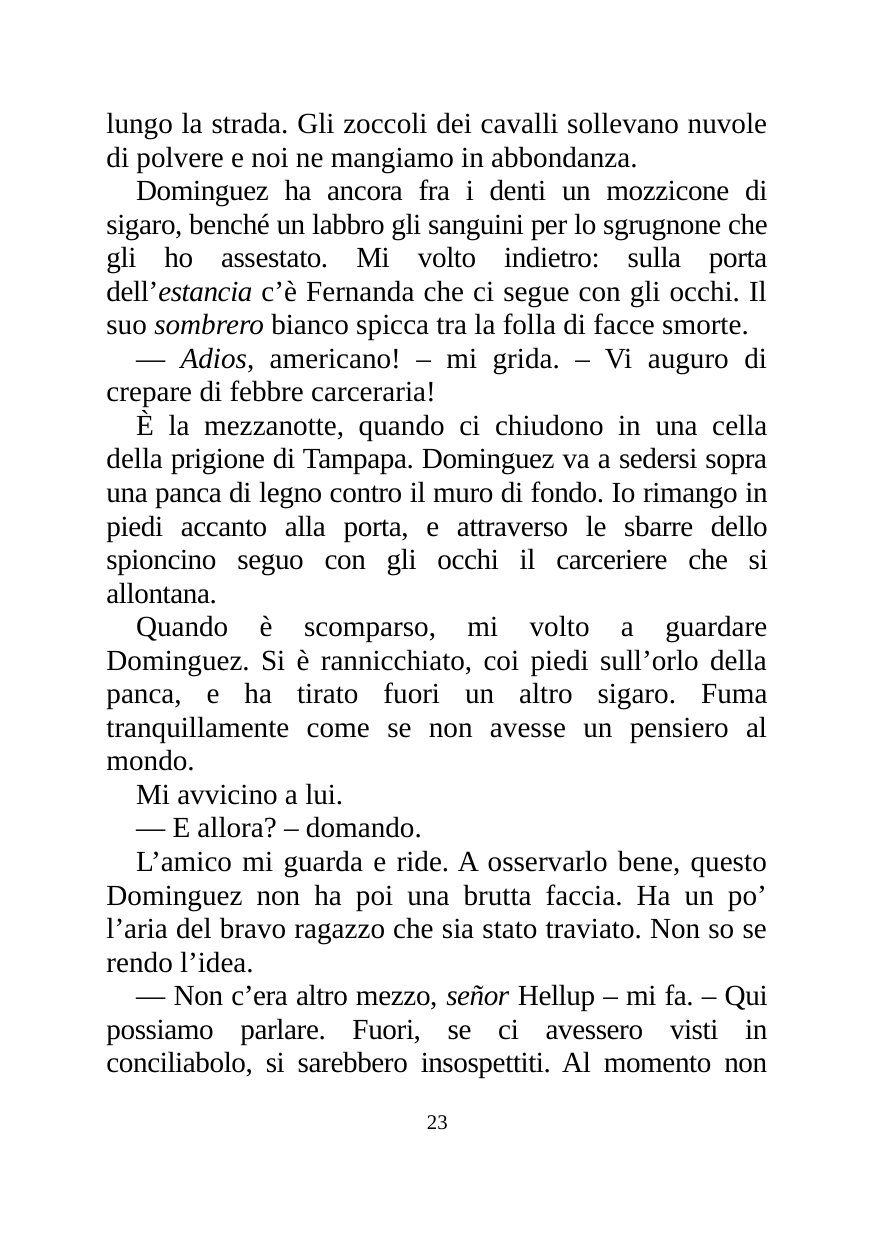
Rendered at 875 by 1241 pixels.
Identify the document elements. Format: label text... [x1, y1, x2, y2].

text — Non c’era altro mezzo, señor Hellup – mi fa. – Qui possiamo parlare. Fuori, se ci avessero visti in conciliabolo, si sarebbero insospettiti. Al momento non [106, 978, 768, 1079]
text Quando è scomparso, mi volto a guardare Dominguez. Si è rannicchiato, coi piedi sull’orlo della panca, e ha tirato fuori un altro sigaro. Fuma tranquillamente come se non avesse un pensiero al mondo. [106, 609, 768, 777]
text Dominguez ha ancora fra i denti un mozzicone di sigaro, benché un labbro gli sanguini per lo sgrugnone che gli ho assestato. Mi volto indietro: sulla porta dell’estancia c’è Fernanda che ci segue con gli occhi. Il suo sombrero bianco spicca tra la folla di facce smorte. [106, 173, 768, 341]
text È la mezzanotte, quando ci chiudono in una cella della prigione di Tampapa. Dominguez va a sedersi sopra una panca di legno contro il muro di fondo. Io rimango in piedi accanto alla porta, e attraverso le sbarre dello spioncino seguo con gli occhi il carceriere che si allontana. [106, 408, 768, 609]
text lungo la strada. Gli zoccoli dei cavalli sollevano nuvole di polvere e noi ne mangiamo in abbondanza. [106, 106, 768, 173]
text — Adios, americano! – mi grida. – Vi auguro di crepare di febbre carceraria! [106, 341, 768, 408]
text L’amico mi guarda e ride. A osservarlo bene, questo Dominguez non ha poi una brutta faccia. Ha un po’ l’aria del bravo ragazzo che sia stato traviato. Non so se rendo l’idea. [106, 844, 768, 978]
text — E allora? – domando. [106, 811, 768, 844]
text Mi avvicino a lui. [106, 777, 768, 811]
